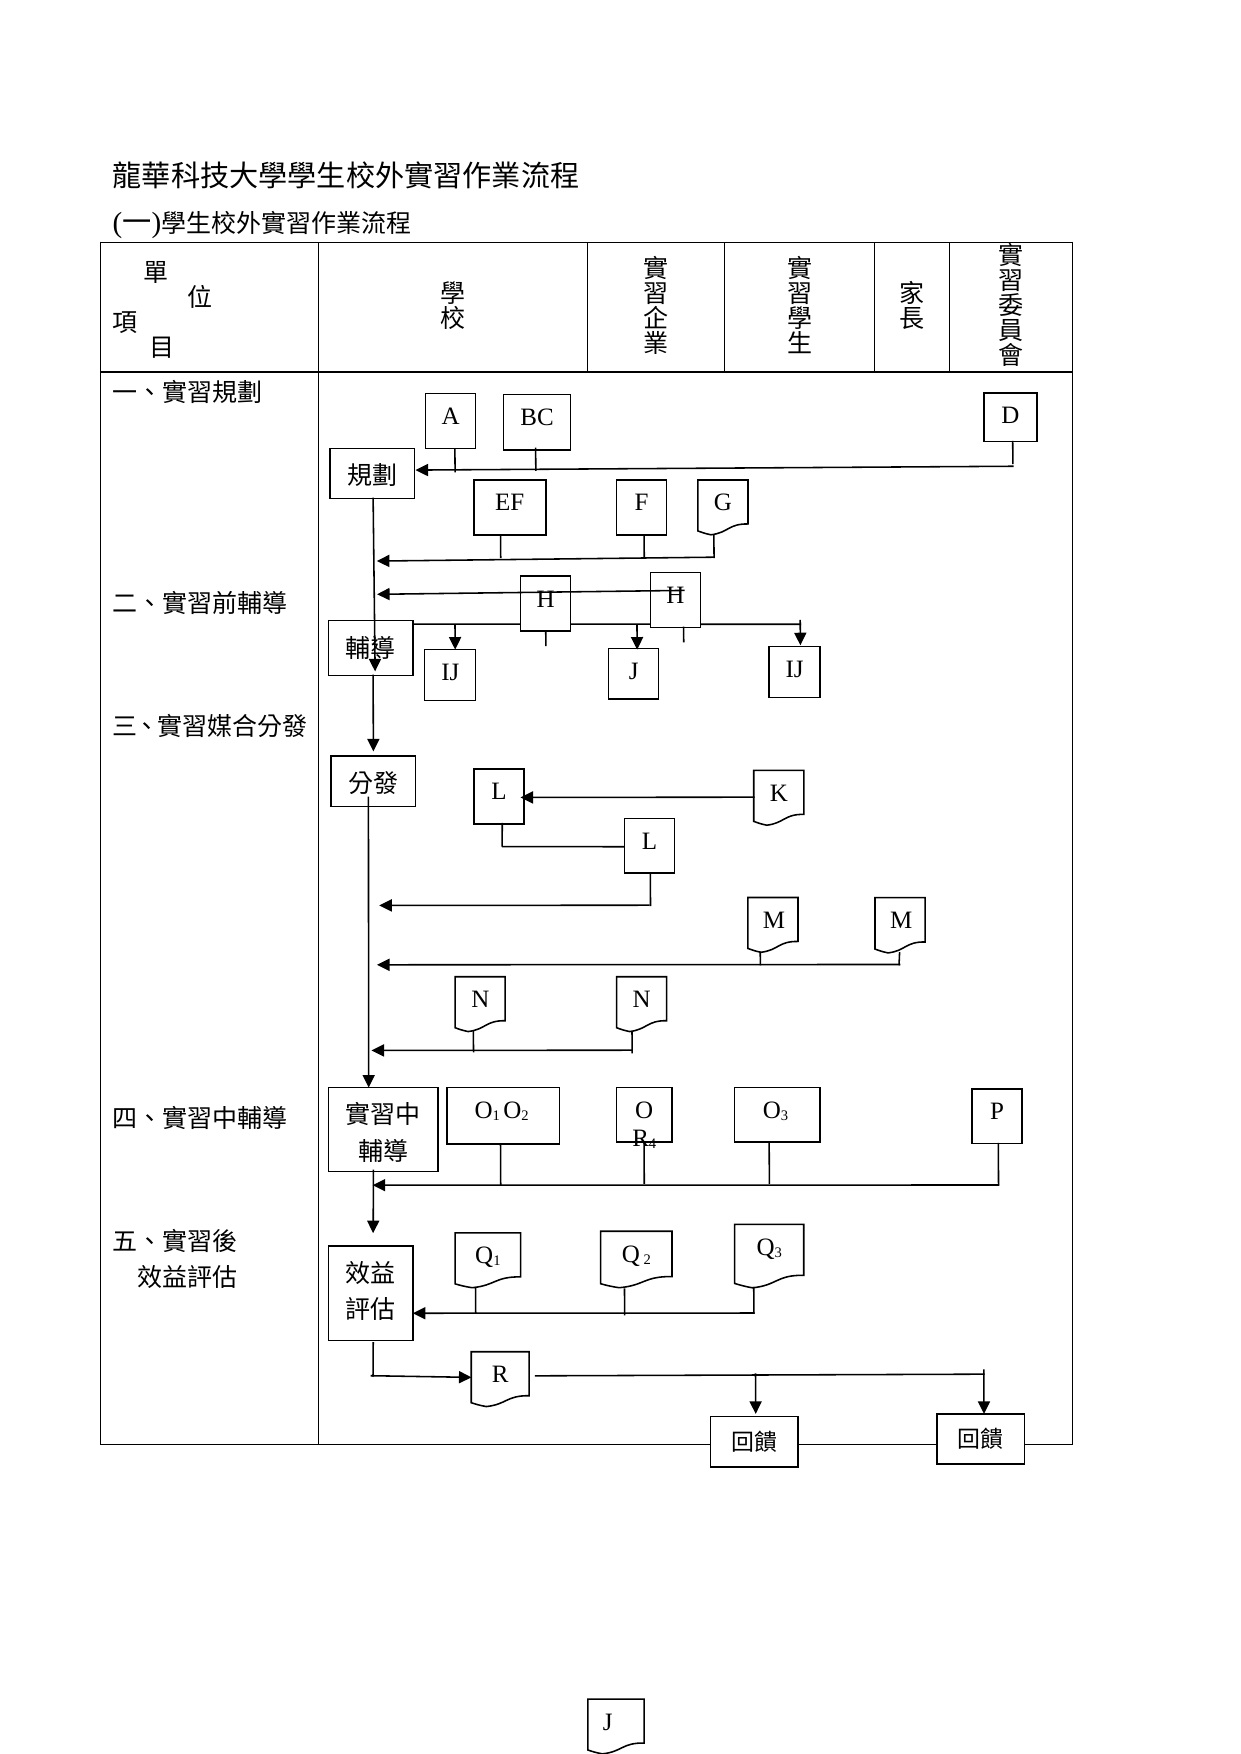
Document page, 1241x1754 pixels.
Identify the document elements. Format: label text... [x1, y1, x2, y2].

table_cell [875, 1099, 949, 1184]
table_cell [414, 1294, 474, 1312]
table_cell [875, 1294, 949, 1373]
table_cell [950, 373, 1072, 584]
table_cell [319, 584, 587, 760]
table_cell [950, 1294, 1072, 1444]
table_cell [587, 584, 650, 590]
table_cell [319, 760, 367, 1099]
table_cell [374, 470, 587, 584]
table_cell [725, 468, 874, 584]
table_cell [101, 760, 318, 1099]
table_cell [319, 1099, 587, 1294]
table_cell [587, 1099, 643, 1184]
table_cell [875, 373, 949, 466]
table_cell [770, 1099, 874, 1184]
table_cell [950, 1099, 1072, 1294]
table_cell [626, 1294, 724, 1312]
table_header 學 校 [319, 243, 587, 371]
table_cell [875, 760, 949, 1099]
table_cell [725, 966, 874, 1099]
table_cell [587, 760, 724, 796]
table_cell [725, 584, 874, 760]
text 龍華科技大學學生校外實習作業流程 [112, 150, 1128, 196]
table_cell [587, 625, 724, 760]
table_cell [950, 1099, 997, 1184]
table_cell [875, 1186, 949, 1294]
table_cell [319, 1294, 587, 1444]
table_cell [319, 373, 587, 584]
table_cell [587, 469, 724, 557]
table_cell [725, 1099, 768, 1184]
table_cell [950, 1375, 983, 1413]
table_cell [950, 584, 1072, 760]
table_cell 一、實習規劃 [101, 373, 318, 584]
table_cell [725, 373, 874, 467]
table_header 實 習 學 生 [725, 243, 874, 371]
table_cell [587, 533, 724, 584]
table_cell [587, 1186, 724, 1294]
table_cell [875, 468, 949, 584]
table_cell [587, 1294, 623, 1312]
table_cell [725, 1294, 874, 1374]
table_cell [875, 1376, 949, 1444]
table_cell [587, 1376, 724, 1444]
table_cell [645, 1099, 724, 1184]
table_cell [587, 592, 650, 623]
table_header 單 位 項 目 [101, 243, 318, 371]
table_header 實 習 企 業 [588, 243, 724, 371]
table_cell [875, 584, 949, 760]
table_cell [370, 760, 587, 1099]
table_cell [587, 798, 724, 963]
table_header 家 長 [875, 243, 949, 371]
table_cell [375, 584, 520, 623]
table_cell [503, 799, 587, 845]
table_cell [875, 951, 898, 963]
text (一)學生校外實習作業流程 [112, 196, 1128, 242]
table_cell [587, 848, 649, 904]
table_cell [587, 373, 724, 468]
table_cell [587, 966, 724, 1099]
table_cell [725, 1186, 874, 1294]
table_cell [725, 1294, 753, 1312]
table_cell [725, 760, 874, 963]
table_cell [725, 1376, 874, 1444]
table_cell [587, 1314, 724, 1374]
table_cell [101, 1294, 318, 1444]
table_cell [571, 593, 587, 623]
table_cell [502, 1099, 587, 1184]
table_cell [571, 584, 587, 591]
table_header 實 習 委 員 會 [950, 243, 1072, 371]
table_cell 四、實習中輔導 五、實習後 效益評估 [101, 1099, 318, 1294]
table_cell 二、實習前輔導 三、實習媒合分發 [101, 584, 318, 760]
table_cell [375, 1099, 499, 1184]
table_cell [701, 584, 724, 623]
table_cell [950, 760, 1072, 1099]
table_cell [477, 1294, 587, 1312]
